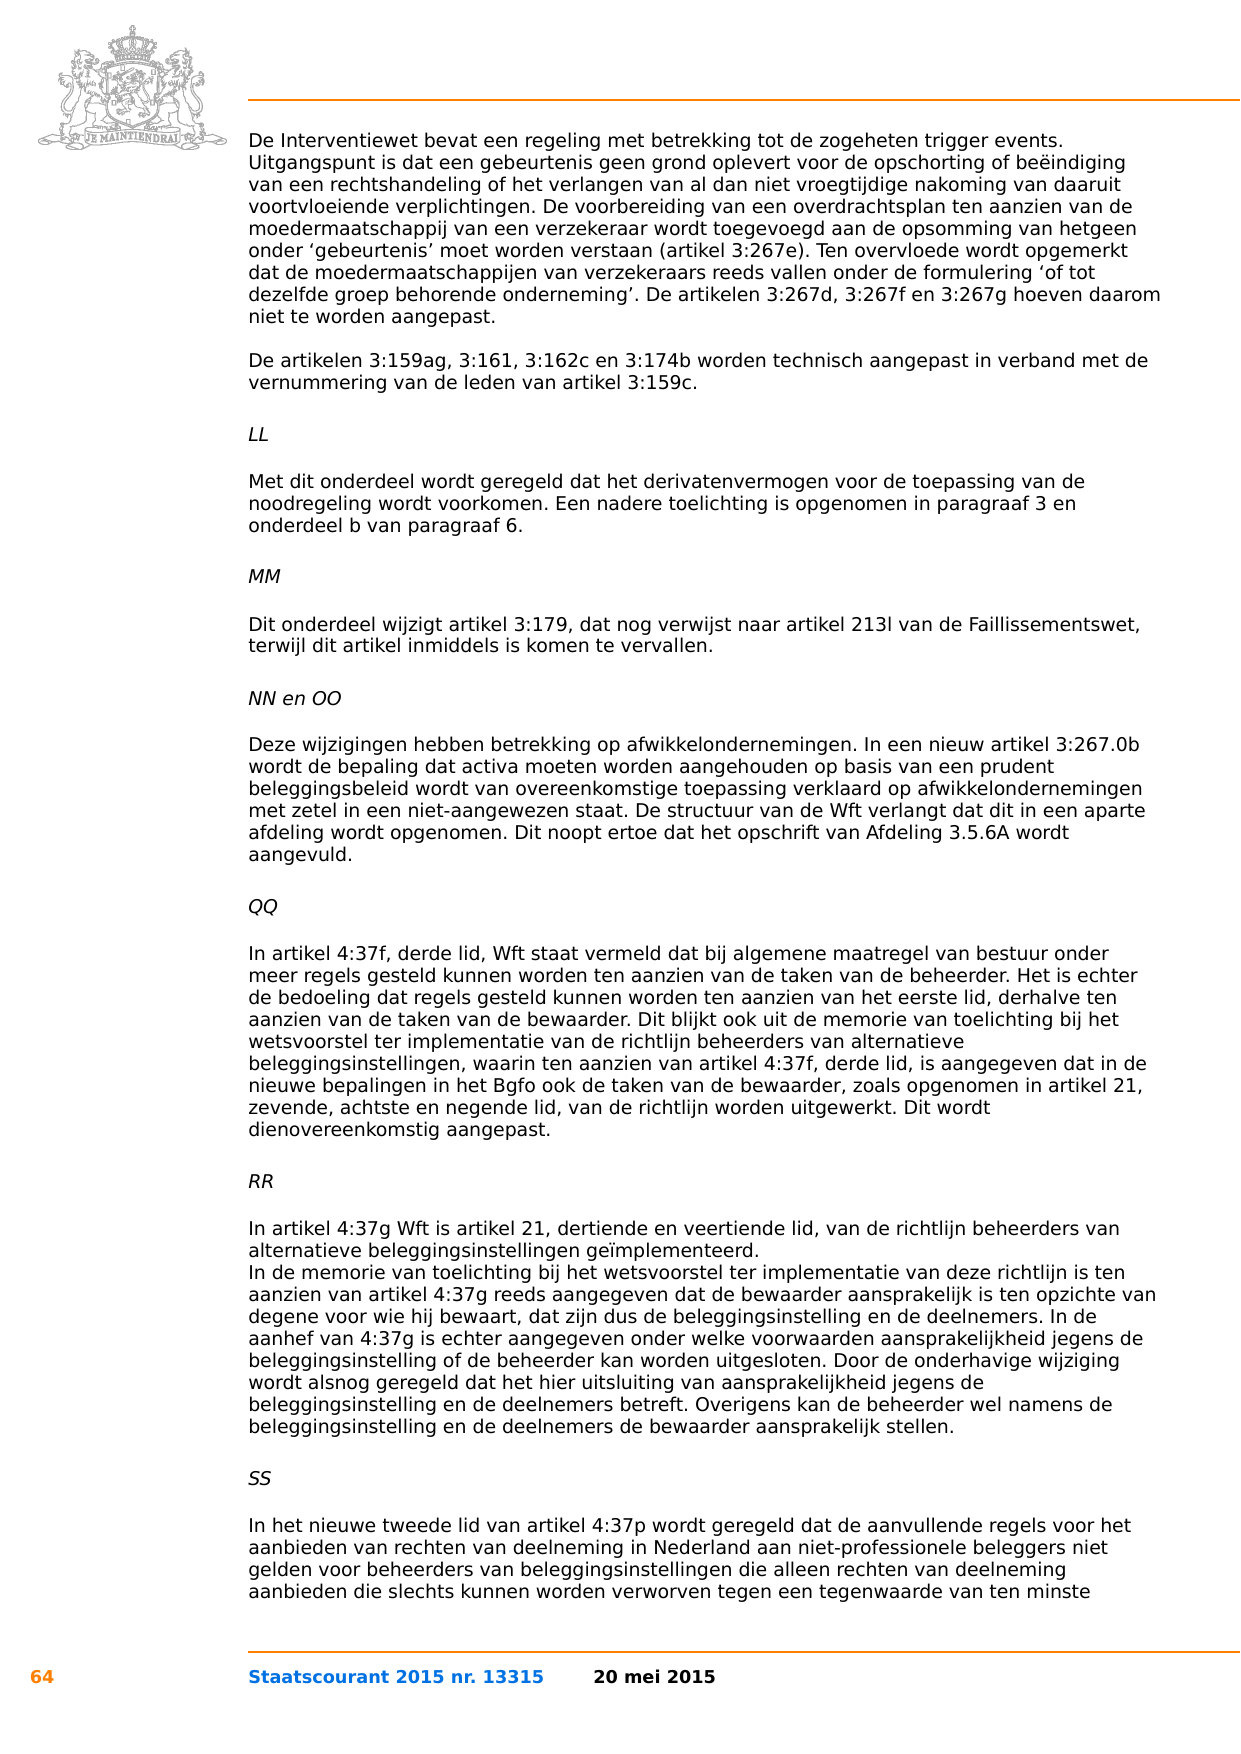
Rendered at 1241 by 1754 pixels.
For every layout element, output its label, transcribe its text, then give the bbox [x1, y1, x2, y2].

picture [38, 25, 227, 150]
text Dit onderdeel wijzigt artikel 3:179, dat nog verwijst naar artikel 213l van de Faillissementswet, terwijl dit artikel inmiddels is komen te vervallen. [248, 613, 1163, 657]
subtitle RR [248, 1171, 1163, 1193]
text Met dit onderdeel wordt geregeld dat het derivatenvermogen voor de toepassing van de noodregeling wordt voorkomen. Een nadere toelichting is opgenomen in paragraaf 3 en onderdeel b van paragraaf 6. [248, 471, 1163, 536]
subtitle MM [248, 566, 1163, 588]
text De artikelen 3:159ag, 3:161, 3:162c en 3:174b worden technisch aangepast in verband met de vernummering van de leden van artikel 3:159c. [248, 349, 1163, 393]
subtitle NN en OO [248, 687, 1163, 709]
text In de memorie van toelichting bij het wetsvoorstel ter implementatie van deze richtlijn is ten aanzien van artikel 4:37g reeds aangegeven dat de bewaarder aansprakelijk is ten opzichte van degene voor wie hij bewaart, dat zijn dus de beleggingsinstelling en de deelnemers. In de aanhef van 4:37g is echter aangegeven onder welke voorwaarden aansprakelijkheid jegens de beleggingsinstelling of de beheerder kan worden uitgesloten. Door de onderhavige wijziging wordt alsnog geregeld dat het hier uitsluiting van aansprakelijkheid jegens de beleggingsinstelling en de deelnemers betreft. Overigens kan de beheerder wel namens de beleggingsinstelling en de deelnemers de bewaarder aansprakelijk stellen. [248, 1262, 1163, 1438]
text In artikel 4:37g Wft is artikel 21, dertiende en veertiende lid, van de richtlijn beheerders van alternatieve beleggingsinstellingen geïmplementeerd. [248, 1218, 1163, 1262]
text De Interventiewet bevat een regeling met betrekking tot de zogeheten trigger events. Uitgangspunt is dat een gebeurtenis geen grond oplevert voor de opschorting of beëindiging van een rechtshandeling of het verlangen van al dan niet vroegtijdige nakoming van daaruit voortvloeiende verplichtingen. De voorbereiding van een overdrachtsplan ten aanzien van de moedermaatschappij van een verzekeraar wordt toegevoegd aan de opsomming van hetgeen onder ‘gebeurtenis’ moet worden verstaan (artikel 3:267e). Ten overvloede wordt opgemerkt dat de moedermaatschappijen van verzekeraars reeds vallen onder de formulering ‘of tot dezelfde groep behorende onderneming’. De artikelen 3:267d, 3:267f en 3:267g hoeven daarom niet te worden aangepast. [248, 130, 1163, 328]
subtitle LL [248, 423, 1163, 446]
text In artikel 4:37f, derde lid, Wft staat vermeld dat bij algemene maatregel van bestuur onder meer regels gesteld kunnen worden ten aanzien van de taken van de beheerder. Het is echter de bedoeling dat regels gesteld kunnen worden ten aanzien van het eerste lid, derhalve ten aanzien van de taken van de bewaarder. Dit blijkt ook uit de memorie van toelichting bij het wetsvoorstel ter implementatie van de richtlijn beheerders van alternatieve beleggingsinstellingen, waarin ten aanzien van artikel 4:37f, derde lid, is aangegeven dat in de nieuwe bepalingen in het Bgfo ook de taken van de bewaarder, zoals opgenomen in artikel 21, zevende, achtste en negende lid, van de richtlijn worden uitgewerkt. Dit wordt dienovereenkomstig aangepast. [248, 943, 1163, 1141]
subtitle QQ [248, 896, 1163, 918]
subtitle SS [248, 1468, 1163, 1490]
text Deze wijzigingen hebben betrekking op afwikkelondernemingen. In een nieuw artikel 3:267.0b wordt de bepaling dat activa moeten worden aangehouden op basis van een prudent beleggingsbeleid wordt van overeenkomstige toepassing verklaard op afwikkelondernemingen met zetel in een niet-aangewezen staat. De structuur van de Wft verlangt dat dit in een aparte afdeling wordt opgenomen. Dit noopt ertoe dat het opschrift van Afdeling 3.5.6A wordt aangevuld. [248, 734, 1163, 866]
text In het nieuwe tweede lid van artikel 4:37p wordt geregeld dat de aanvullende regels voor het aanbieden van rechten van deelneming in Nederland aan niet-professionele beleggers niet gelden voor beheerders van beleggingsinstellingen die alleen rechten van deelneming aanbieden die slechts kunnen worden verworven tegen een tegenwaarde van ten minste [248, 1515, 1163, 1603]
